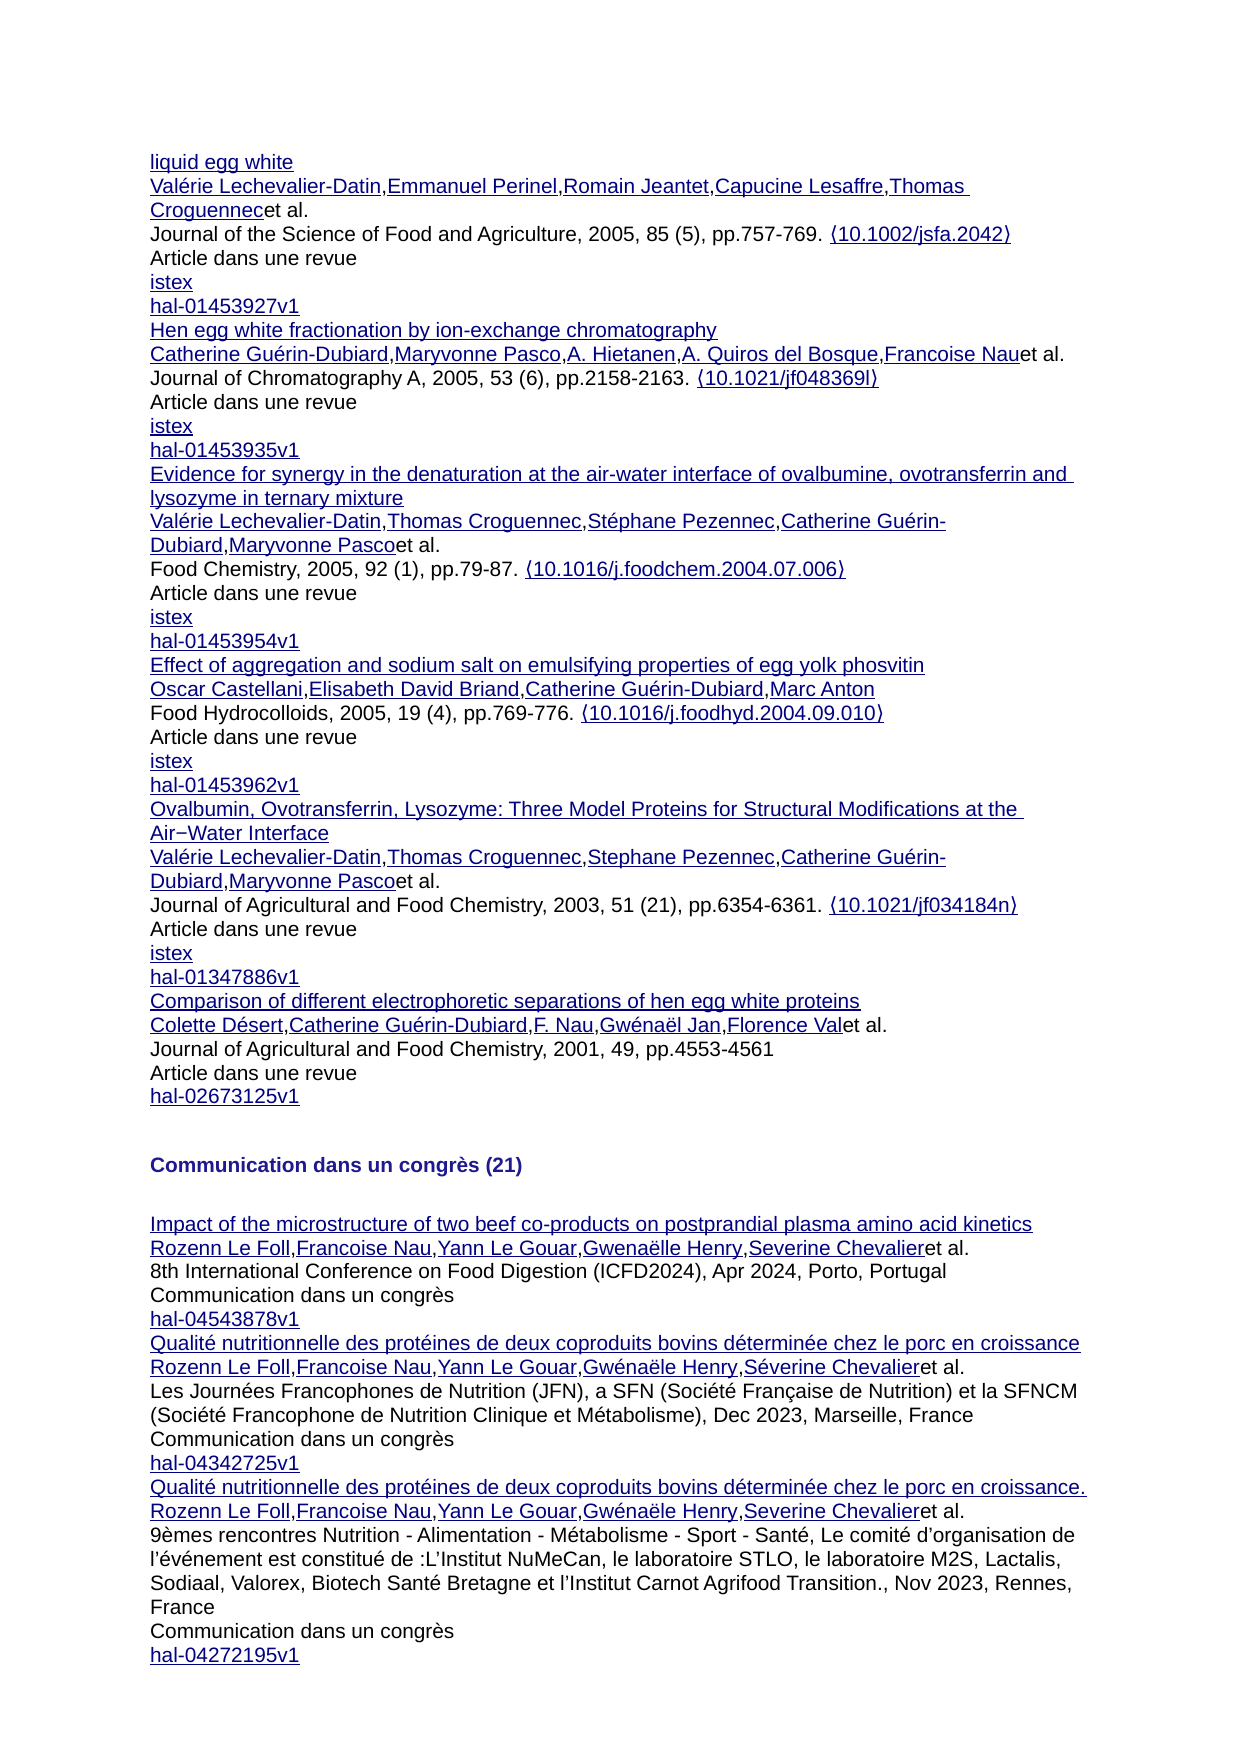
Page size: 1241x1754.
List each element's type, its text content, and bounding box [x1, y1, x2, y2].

table_cell Effect of aggregation and sodium salt on emulsifying properties of egg yolk phosvitin Oscar Castellani,Elisabeth David Briand,Catherine Guérin-Dubiard,Marc Anton Food Hydrocolloids, 2005, 19 (4), pp.769-776. ⟨10.1016/j.foodhyd.2004.09.010⟩ Article dans une revue istex hal-01453962v1 [150, 653, 1090, 797]
table_cell Ovalbumin, Ovotransferrin, Lysozyme: Three Model Proteins for Structural Modifications at the Air−Water Interface Valérie Lechevalier-Datin,Thomas Croguennec,Stephane Pezennec,Catherine Guérin-Dubiard,Maryvonne Pascoet al. Journal of Agricultural and Food Chemistry, 2003, 51 (21), pp.6354-6361. ⟨10.1021/jf034184n⟩ Article dans une revue istex hal-01347886v1 [150, 797, 1090, 988]
subtitle Communication dans un congrès (21) [150, 1153, 1090, 1177]
table_cell liquid egg white Valérie Lechevalier-Datin,Emmanuel Perinel,Romain Jeantet,Capucine Lesaffre,Thomas Croguennecet al. Journal of the Science of Food and Agriculture, 2005, 85 (5), pp.757-769. ⟨10.1002/jsfa.2042⟩ Article dans une revue istex hal-01453927v1 [150, 150, 1090, 318]
table_cell Qualité nutritionnelle des protéines de deux coproduits bovins déterminée chez le porc en croissance. Rozenn Le Foll,Francoise Nau,Yann Le Gouar,Gwénaële Henry,Severine Chevalieret al. 9èmes rencontres Nutrition - Alimentation - Métabolisme - Sport - Santé, Le comité d’organisation de l’événement est constitué de :L’Institut NuMeCan, le laboratoire STLO, le laboratoire M2S, Lactalis, Sodiaal, Valorex, Biotech Santé Bretagne et l’Institut Carnot Agrifood Transition., Nov 2023, Rennes, France Communication dans un congrès hal-04272195v1 [150, 1475, 1090, 1667]
table_cell Comparison of different electrophoretic separations of hen egg white proteins Colette Désert,Catherine Guérin-Dubiard,F. Nau,Gwénaël Jan,Florence Valet al. Journal of Agricultural and Food Chemistry, 2001, 49, pp.4553-4561 Article dans une revue hal-02673125v1 [150, 989, 1090, 1108]
table_cell Qualité nutritionnelle des protéines de deux coproduits bovins déterminée chez le porc en croissance Rozenn Le Foll,Francoise Nau,Yann Le Gouar,Gwénaële Henry,Séverine Chevalieret al. Les Journées Francophones de Nutrition (JFN), a SFN (Société Française de Nutrition) et la SFNCM (Société Francophone de Nutrition Clinique et Métabolisme), Dec 2023, Marseille, France Communication dans un congrès hal-04342725v1 [150, 1331, 1090, 1475]
table_cell Hen egg white fractionation by ion-exchange chromatography Catherine Guérin-Dubiard,Maryvonne Pasco,A. Hietanen,A. Quiros del Bosque,Francoise Nauet al. Journal of Chromatography A, 2005, 53 (6), pp.2158-2163. ⟨10.1021/jf048369l⟩ Article dans une revue istex hal-01453935v1 [150, 318, 1090, 461]
table_header Impact of the microstructure of two beef co-products on postprandial plasma amino acid kinetics Rozenn Le Foll,Francoise Nau,Yann Le Gouar,Gwenaëlle Henry,Severine Chevalieret al. 8th International Conference on Food Digestion (ICFD2024), Apr 2024, Porto, Portugal Communication dans un congrès hal-04543878v1 [150, 1211, 1090, 1331]
table_cell Evidence for synergy in the denaturation at the air-water interface of ovalbumine, ovotransferrin and lysozyme in ternary mixture Valérie Lechevalier-Datin,Thomas Croguennec,Stéphane Pezennec,Catherine Guérin-Dubiard,Maryvonne Pascoet al. Food Chemistry, 2005, 92 (1), pp.79-87. ⟨10.1016/j.foodchem.2004.07.006⟩ Article dans une revue istex hal-01453954v1 [150, 461, 1090, 653]
